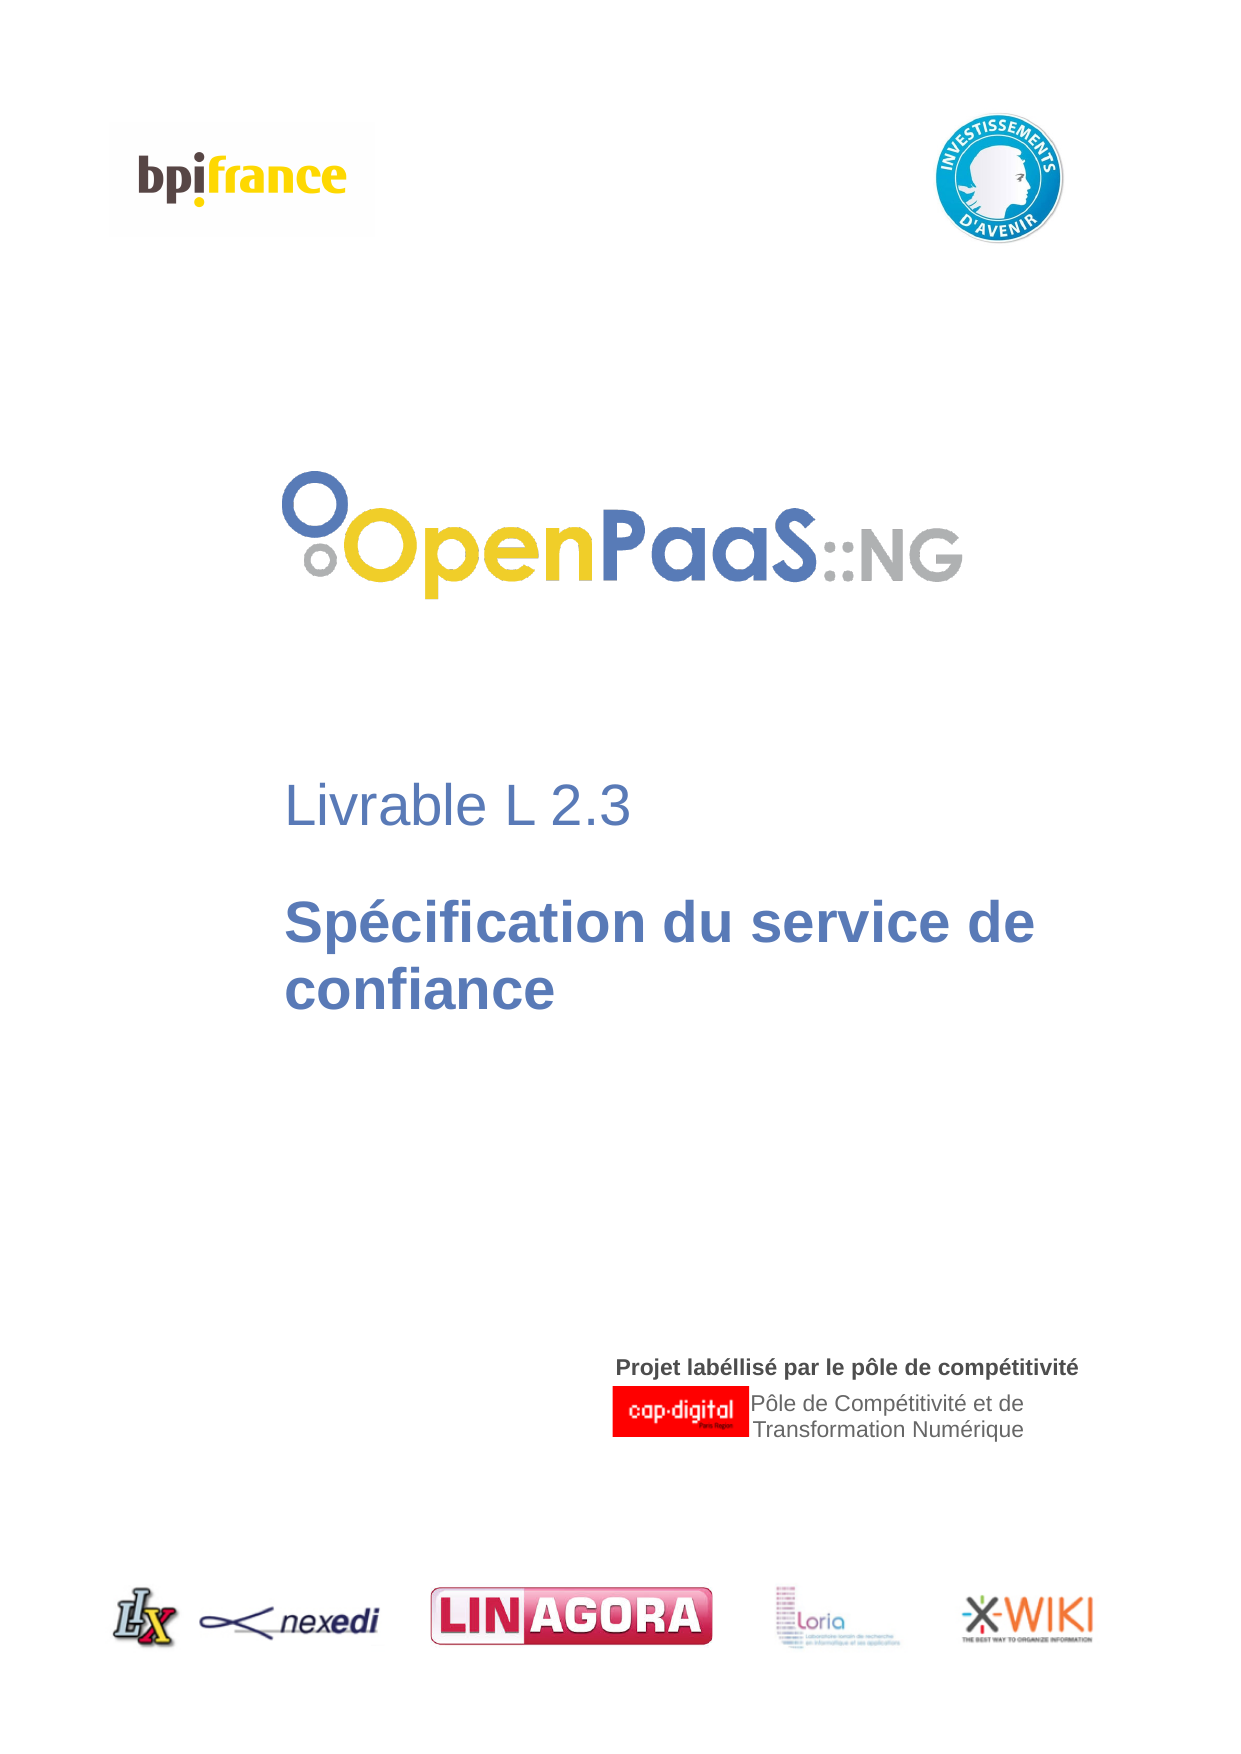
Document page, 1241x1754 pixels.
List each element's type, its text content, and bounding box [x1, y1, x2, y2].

text Transformation Numérique [613, 1416, 1082, 1443]
picture [102, 1582, 1107, 1657]
text Livrable L 2.3 [284, 771, 1137, 838]
picture [904, 108, 1096, 248]
picture [109, 122, 375, 237]
text Projet labéllisé par le pôle de compétitivité [613, 1354, 1082, 1380]
picture [612, 1386, 750, 1437]
picture [278, 468, 963, 602]
text Spécification du service de confiance [284, 888, 1137, 1022]
text Pôle de Compétitivité et de [750, 1390, 1082, 1416]
